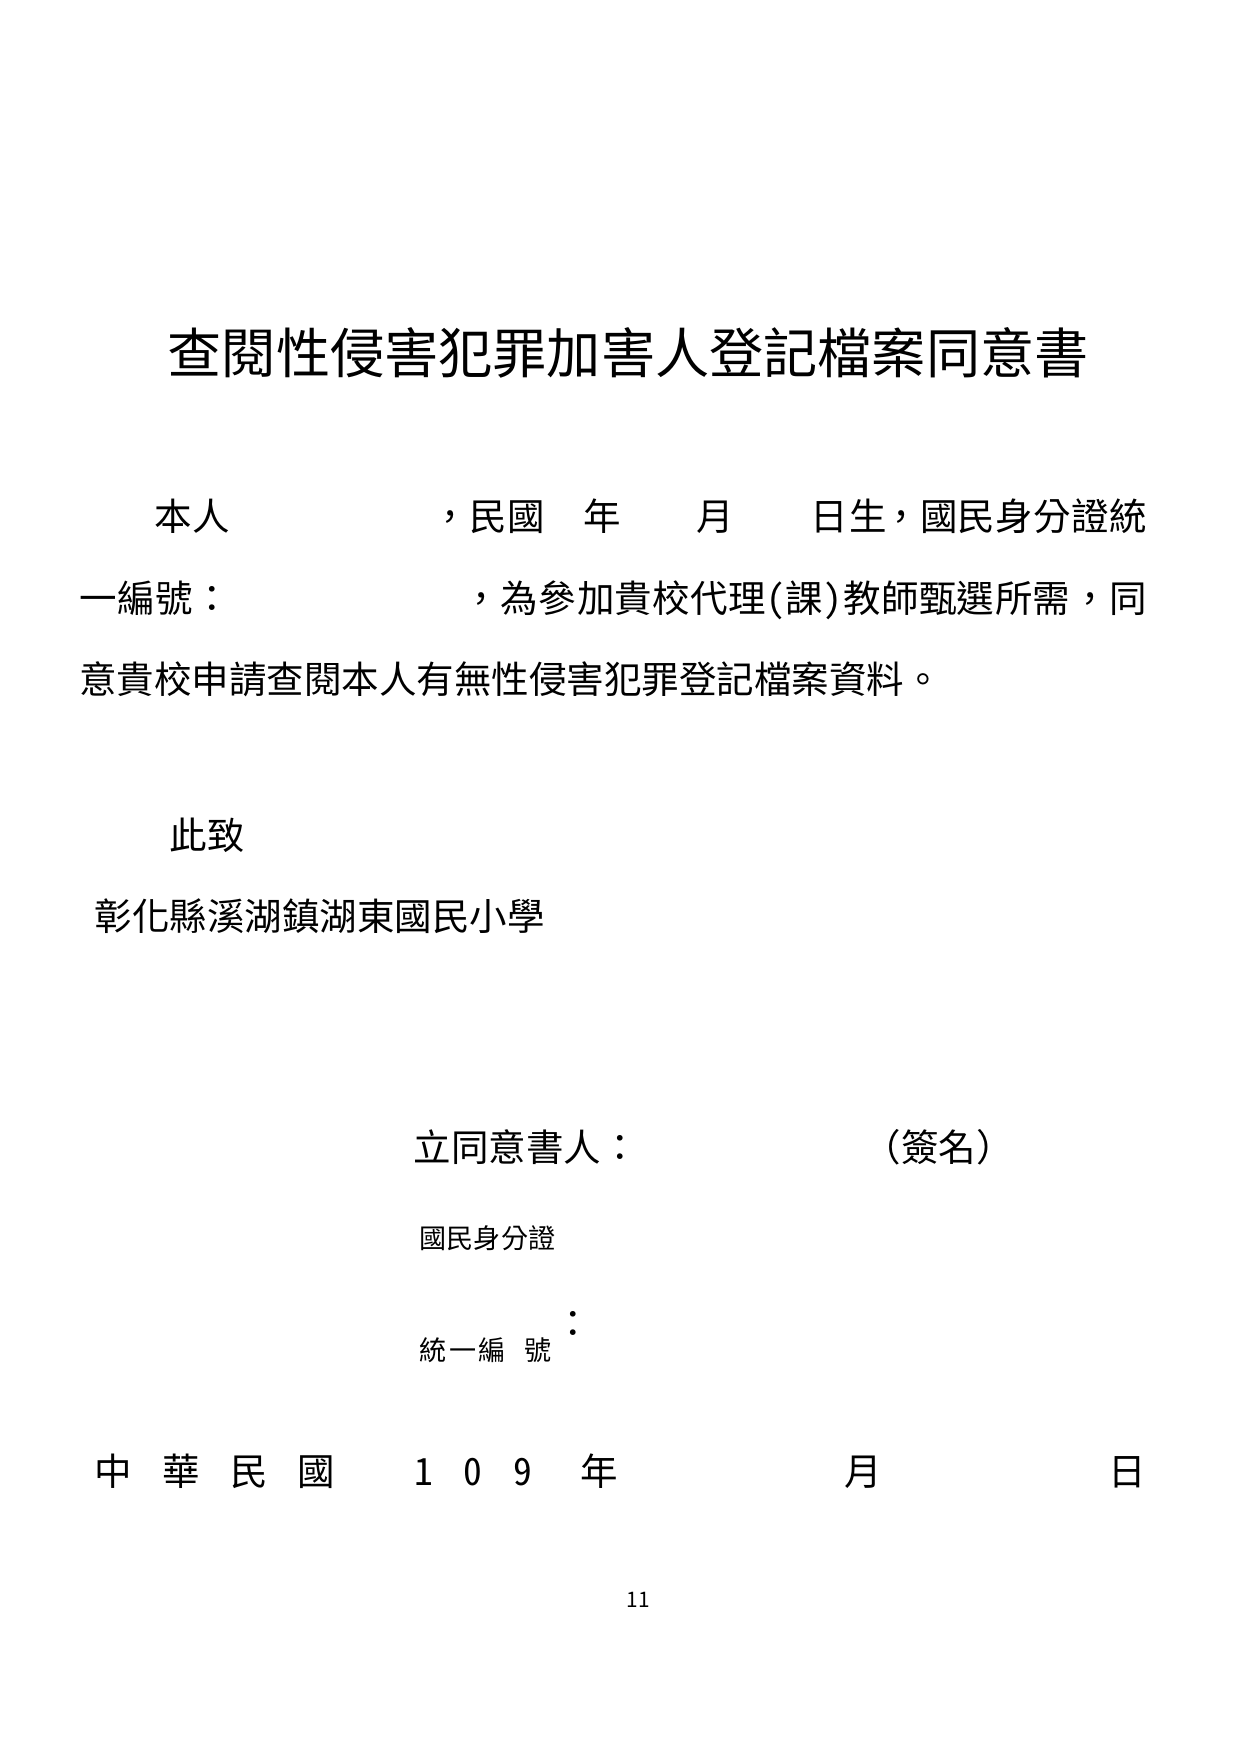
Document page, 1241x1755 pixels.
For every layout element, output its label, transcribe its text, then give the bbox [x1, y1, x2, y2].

text 彰化縣溪湖鎮湖東國民小學 [94, 887, 1197, 941]
text 立同意書人： （簽名） [413, 1117, 1197, 1172]
subtitle 中 華 民 國 1 0 9 年 月 日 [94, 1442, 1197, 1496]
text 此致 [169, 806, 1197, 860]
text 國民身分證 統一編 號： [419, 1217, 593, 1371]
text 查閱性侵害犯罪加害人登記檔案同意書 [167, 310, 1197, 389]
subtitle 本人 ，民國 年 月 日生，國民身分證統一編號： ，為參加貴校代理(課)教師甄選所需，同意貴校申請查閱本人有無性侵害犯罪登記檔案資料。 [79, 487, 1147, 704]
